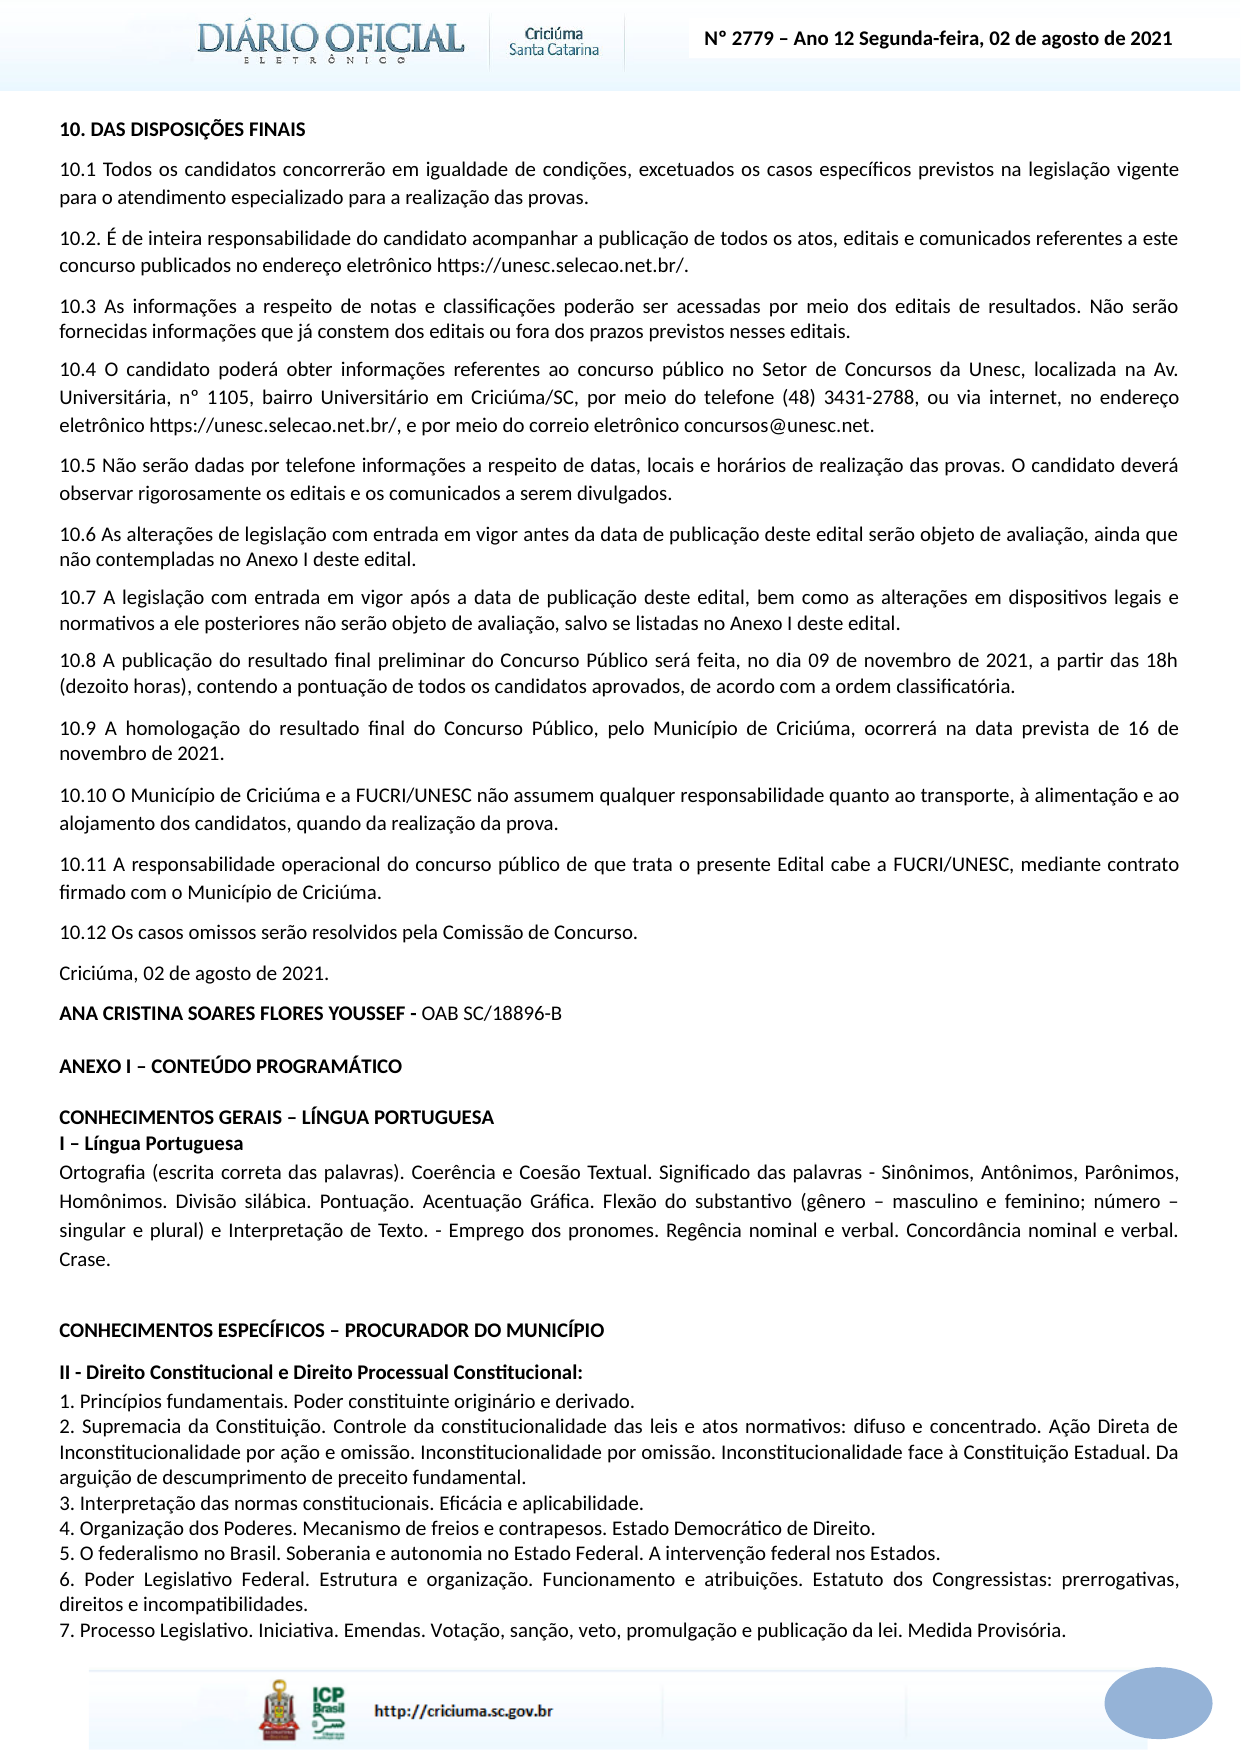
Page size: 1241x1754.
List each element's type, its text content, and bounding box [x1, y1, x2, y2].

text 10.6 As alterações de legislação com entrada em vigor antes da data de publicação deste edital serão objeto de avaliação, ainda que não contempladas no Anexo I deste edital. [59, 521, 1181, 572]
text CONHECIMENTOS GERAIS – LÍNGUA PORTUGUESA [59, 1104, 1181, 1130]
text Ortografia (escrita correta das palavras). Coerência e Coesão Textual. Significado das palavras - Sinônimos, Antônimos, Parônimos, Homônimos. Divisão silábica. Pontuação. Acentuação Gráfica. Flexão do substantivo (gênero – masculino e feminino; número – singular e plural) e Interpretação de Texto. - Emprego dos pronomes. Regência nominal e verbal. Concordância nominal e verbal. Crase. [59, 1159, 1181, 1272]
text CONHECIMENTOS ESPECÍFICOS – PROCURADOR DO MUNICÍPIO [59, 1317, 1181, 1343]
text Criciúma, 02 de agosto de 2021. [59, 960, 1181, 985]
text 7. Processo Legislativo. Iniciativa. Emendas. Votação, sanção, veto, promulgação e publicação da lei. Medida Provisória. [59, 1617, 1181, 1642]
text I – Língua Portuguesa [59, 1130, 1181, 1155]
text 10.2. É de inteira responsabilidade do candidato acompanhar a publicação de todos os atos, editais e comunicados referentes a este concurso publicados no endereço eletrônico https://unesc.selecao.net.br/. [59, 225, 1181, 278]
text 10.1 Todos os candidatos concorrerão em igualdade de condições, excetuados os casos específicos previstos na legislação vigente para o atendimento especializado para a realização das provas. [59, 156, 1181, 210]
text ANEXO I – CONTEÚDO PROGRAMÁTICO [59, 1053, 1181, 1079]
text 10. DAS DISPOSIÇÕES FINAIS [59, 116, 1181, 141]
text 10.12 Os casos omissos serão resolvidos pela Comissão de Concurso. [59, 919, 1181, 945]
text II - Direito Constitucional e Direito Processual Constitucional: [59, 1359, 1181, 1384]
text 1. Princípios fundamentais. Poder constituinte originário e derivado. [59, 1388, 1181, 1413]
text 10.8 A publicação do resultado final preliminar do Concurso Público será feita, no dia 09 de novembro de 2021, a partir das 18h (dezoito horas), contendo a pontuação de todos os candidatos aprovados, de acordo com a ordem classificatória. [59, 648, 1181, 698]
text 10.7 A legislação com entrada em vigor após a data de publicação deste edital, bem como as alterações em dispositivos legais e normativos a ele posteriores não serão objeto de avaliação, salvo se listadas no Anexo I deste edital. [59, 584, 1181, 635]
text 10.11 A responsabilidade operacional do concurso público de que trata o presente Edital cabe a FUCRI/UNESC, mediante contrato firmado com o Município de Criciúma. [59, 851, 1181, 904]
text 5. O federalismo no Brasil. Soberania e autonomia no Estado Federal. A intervenção federal nos Estados. [59, 1541, 1181, 1566]
text 2. Supremacia da Constituição. Controle da constitucionalidade das leis e atos normativos: difuso e concentrado. Ação Direta de Inconstitucionalidade por ação e omissão. Inconstitucionalidade por omissão. Inconstitucionalidade face à Constituição Estadual. Da arguição de descumprimento de preceito fundamental. [59, 1413, 1181, 1490]
text 6. Poder Legislativo Federal. Estrutura e organização. Funcionamento e atribuições. Estatuto dos Congressistas: prerrogativas, direitos e incompatibilidades. [59, 1566, 1181, 1617]
text 10.4 O candidato poderá obter informações referentes ao concurso público no Setor de Concursos da Unesc, localizada na Av. Universitária, nº 1105, bairro Universitário em Criciúma/SC, por meio do telefone (48) 3431-2788, ou via internet, no endereço eletrônico https://unesc.selecao.net.br/, e por meio do correio eletrônico concursos@unesc.net. [59, 356, 1181, 438]
text 10.9 A homologação do resultado final do Concurso Público, pelo Município de Criciúma, ocorrerá na data prevista de 16 de novembro de 2021. [59, 715, 1181, 766]
text 3. Interpretação das normas constitucionais. Eficácia e aplicabilidade. [59, 1490, 1181, 1515]
text 4. Organização dos Poderes. Mecanismo de freios e contrapesos. Estado Democrático de Direito. [59, 1515, 1181, 1541]
text ANA CRISTINA SOARES FLORES YOUSSEF - OAB SC/18896-B [59, 1000, 1181, 1026]
text 10.10 O Município de Criciúma e a FUCRI/UNESC não assumem qualquer responsabilidade quanto ao transporte, à alimentação e ao alojamento dos candidatos, quando da realização da prova. [59, 783, 1181, 836]
text 10.3 As informações a respeito de notas e classificações poderão ser acessadas por meio dos editais de resultados. Não serão fornecidas informações que já constem dos editais ou fora dos prazos previstos nesses editais. [59, 293, 1181, 344]
text 10.5 Não serão dadas por telefone informações a respeito de datas, locais e horários de realização das provas. O candidato deverá observar rigorosamente os editais e os comunicados a serem divulgados. [59, 453, 1181, 506]
